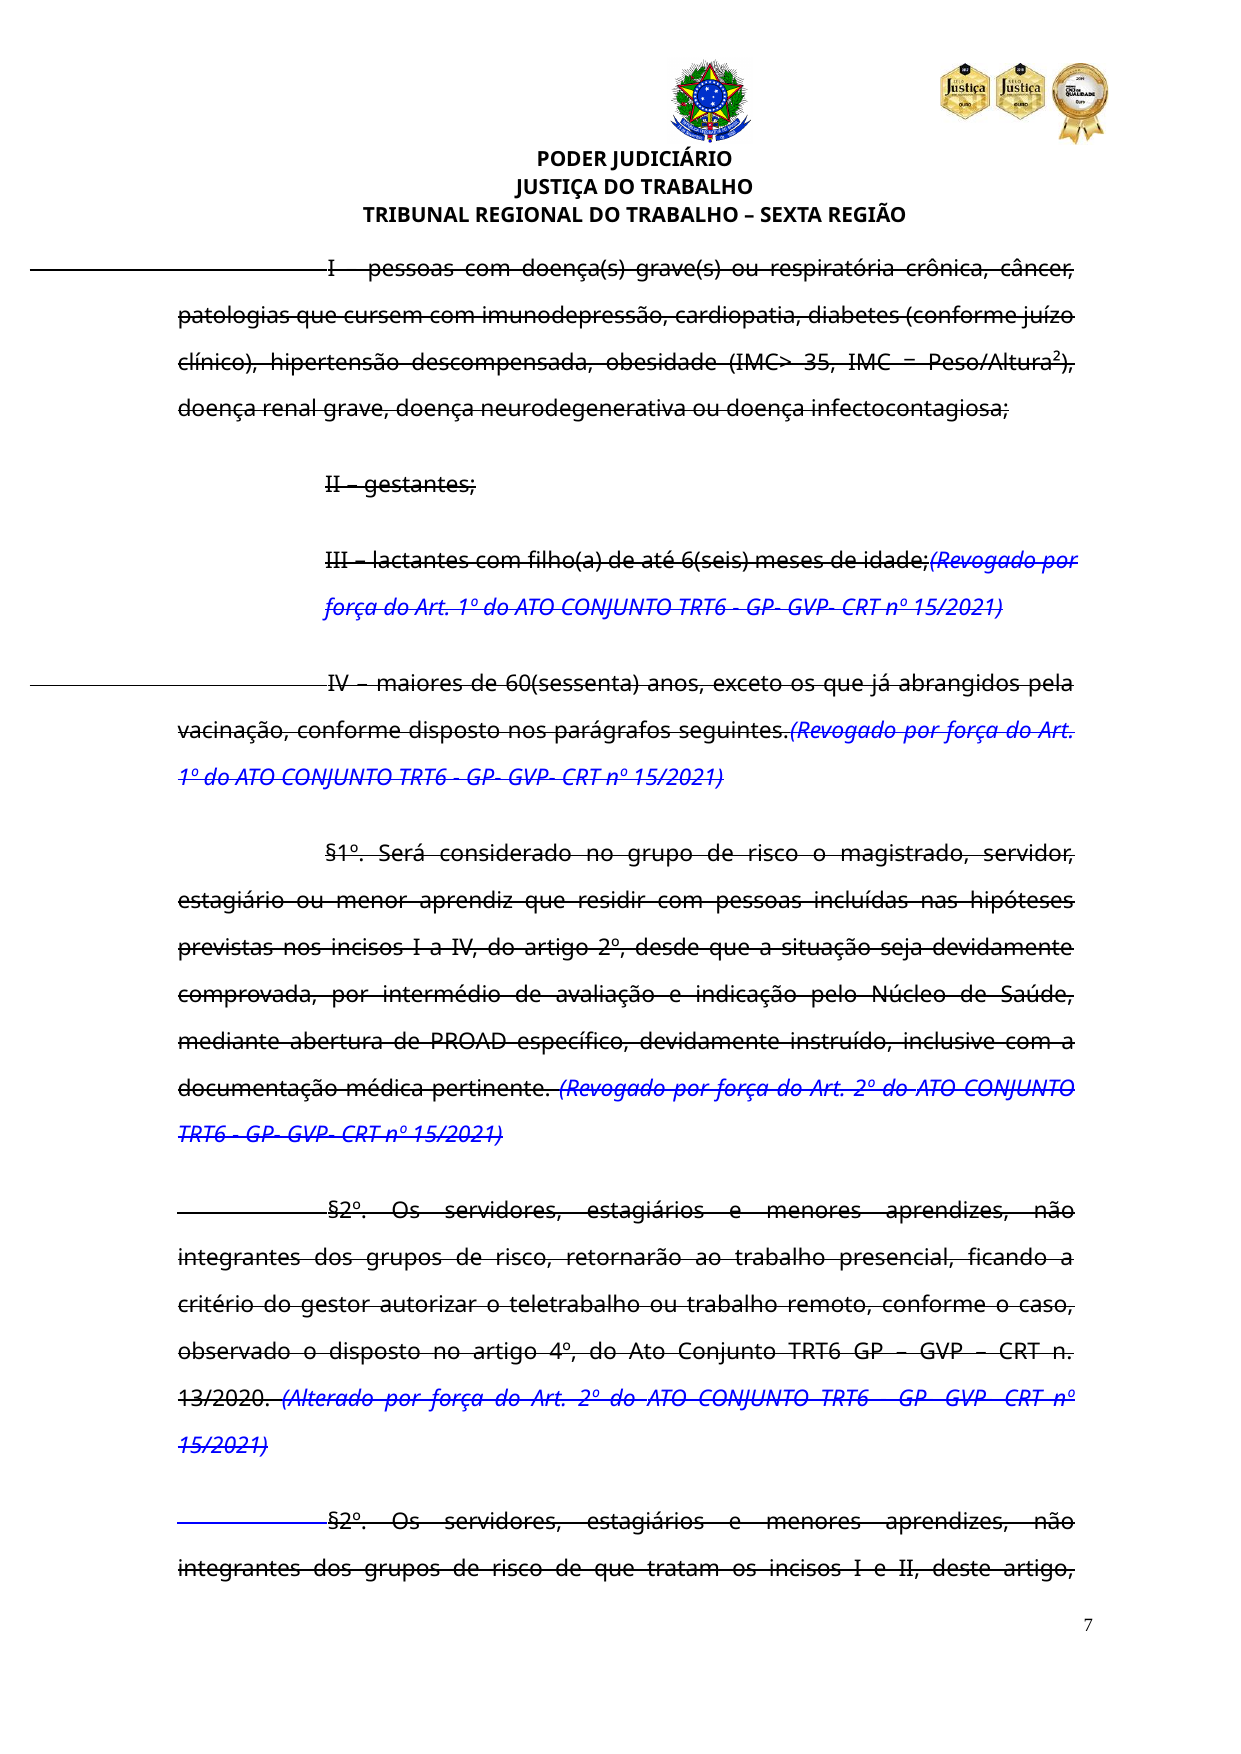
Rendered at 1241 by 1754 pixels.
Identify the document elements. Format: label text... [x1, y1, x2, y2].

text III – lactantes com filho(a) de até 6(seis) meses de idade;(Revogado por força do Art. 1º do ATO CONJUNTO TRT6 - GP- GVP- CRT nº 15/2021) [325, 563, 1078, 623]
text II – gestantes; [325, 468, 1078, 500]
text §1º. Será considerado no grupo de risco o magistrado, servidor, estagiário ou menor aprendiz que residir com pessoas incluídas nas hipóteses previstas nos incisos I a IV, do artigo 2º, desde que a situação seja devidamente comprovada, por intermédio de avaliação e indicação pelo Núcleo de Saúde, mediante abertura de PROAD específico, devidamente instruído, inclusive com a documentação médica pertinente. (Revogado por força do Art. 2º do ATO CONJUNTO TRT6 - GP- GVP- CRT nº 15/2021) [177, 1090, 1075, 1150]
text §2º. Os servidores, estagiários e menores aprendizes, não integrantes dos grupos de risco de que tratam os incisos I e II, deste artigo, retornarão ao trabalho presencial, ficando a critério do gestor autorizar o teletrabalho ou trabalho remoto, conforme o caso, observada a nova redação do artigo 4º, do Ato Conjunto TRT6 GP – GVP – CRT n. 13/2020, dada por intermédio deste ato. [177, 1570, 1075, 1583]
picture [666, 57, 753, 144]
picture [940, 63, 1109, 145]
text §2º. Os servidores, estagiários e menores aprendizes, não integrantes dos grupos de risco de que tratam os incisos I e II, deste artigo, retornarão ao trabalho presencial, ficando a critério do gestor autorizar o teletrabalho ou trabalho remoto, conforme o caso, observada a nova redação do artigo 4º, do Ato Conjunto TRT6 GP – GVP – CRT n. 13/2020, dada por intermédio deste ato. [177, 1523, 1075, 1569]
text §2º. Os servidores, estagiários e menores aprendizes, não integrantes dos grupos de risco, retornarão ao trabalho presencial, ficando a critério do gestor autorizar o teletrabalho ou trabalho remoto, conforme o caso, observado o disposto no artigo 4º, do Ato Conjunto TRT6 GP – GVP – CRT n. 13/2020. (Alterado por força do Art. 2º do ATO CONJUNTO TRT6 - GP- GVP- CRT nº 15/2021) [177, 1307, 1075, 1399]
text §2º. Os servidores, estagiários e menores aprendizes, não integrantes dos grupos de risco de que tratam os incisos I e II, deste artigo, retornarão ao trabalho presencial, ficando a critério do gestor autorizar o teletrabalho ou trabalho remoto, conforme o caso, observada a nova redação do artigo 4º, do Ato Conjunto TRT6 GP – GVP – CRT n. 13/2020, dada por intermédio deste ato. [177, 1505, 1075, 1522]
text §2º. Os servidores, estagiários e menores aprendizes, não integrantes dos grupos de risco, retornarão ao trabalho presencial, ficando a critério do gestor autorizar o teletrabalho ou trabalho remoto, conforme o caso, observado o disposto no artigo 4º, do Ato Conjunto TRT6 GP – GVP – CRT n. 13/2020. (Alterado por força do Art. 2º do ATO CONJUNTO TRT6 - GP- GVP- CRT nº 15/2021) [177, 1194, 1075, 1212]
text §1º. Será considerado no grupo de risco o magistrado, servidor, estagiário ou menor aprendiz que residir com pessoas incluídas nas hipóteses previstas nos incisos I a IV, do artigo 2º, desde que a situação seja devidamente comprovada, por intermédio de avaliação e indicação pelo Núcleo de Saúde, mediante abertura de PROAD específico, devidamente instruído, inclusive com a documentação médica pertinente. (Revogado por força do Art. 2º do ATO CONJUNTO TRT6 - GP- GVP- CRT nº 15/2021) [177, 902, 1075, 1042]
text III – lactantes com filho(a) de até 6(seis) meses de idade;(Revogado por força do Art. 1º do ATO CONJUNTO TRT6 - GP- GVP- CRT nº 15/2021) [325, 544, 1078, 562]
text §1º. Será considerado no grupo de risco o magistrado, servidor, estagiário ou menor aprendiz que residir com pessoas incluídas nas hipóteses previstas nos incisos I a IV, do artigo 2º, desde que a situação seja devidamente comprovada, por intermédio de avaliação e indicação pelo Núcleo de Saúde, mediante abertura de PROAD específico, devidamente instruído, inclusive com a documentação médica pertinente. (Revogado por força do Art. 2º do ATO CONJUNTO TRT6 - GP- GVP- CRT nº 15/2021) [177, 837, 1075, 901]
text §2º. Os servidores, estagiários e menores aprendizes, não integrantes dos grupos de risco, retornarão ao trabalho presencial, ficando a critério do gestor autorizar o teletrabalho ou trabalho remoto, conforme o caso, observado o disposto no artigo 4º, do Ato Conjunto TRT6 GP – GVP – CRT n. 13/2020. (Alterado por força do Art. 2º do ATO CONJUNTO TRT6 - GP- GVP- CRT nº 15/2021) [177, 1400, 1075, 1460]
text §2º. Os servidores, estagiários e menores aprendizes, não integrantes dos grupos de risco, retornarão ao trabalho presencial, ficando a critério do gestor autorizar o teletrabalho ou trabalho remoto, conforme o caso, observado o disposto no artigo 4º, do Ato Conjunto TRT6 GP – GVP – CRT n. 13/2020. (Alterado por força do Art. 2º do ATO CONJUNTO TRT6 - GP- GVP- CRT nº 15/2021) [177, 1213, 1075, 1306]
text IV – maiores de 60(sessenta) anos, exceto os que já abrangidos pela vacinação, conforme disposto nos parágrafos seguintes.(Revogado por força do Art. 1º do ATO CONJUNTO TRT6 - GP- GVP- CRT nº 15/2021) [29, 667, 1075, 792]
text §1º. Será considerado no grupo de risco o magistrado, servidor, estagiário ou menor aprendiz que residir com pessoas incluídas nas hipóteses previstas nos incisos I a IV, do artigo 2º, desde que a situação seja devidamente comprovada, por intermédio de avaliação e indicação pelo Núcleo de Saúde, mediante abertura de PROAD específico, devidamente instruído, inclusive com a documentação médica pertinente. (Revogado por força do Art. 2º do ATO CONJUNTO TRT6 - GP- GVP- CRT nº 15/2021) [177, 1043, 1075, 1089]
text I – pessoas com doença(s) grave(s) ou respiratória crônica, câncer, patologias que cursem com imunodepressão, cardiopatia, diabetes (conforme juízo clínico), hipertensão descompensada, obesidade (IMC> 35, IMC = Peso/Altura²), doença renal grave, doença neurodegenerativa ou doença infectocontagiosa; [29, 252, 1075, 424]
